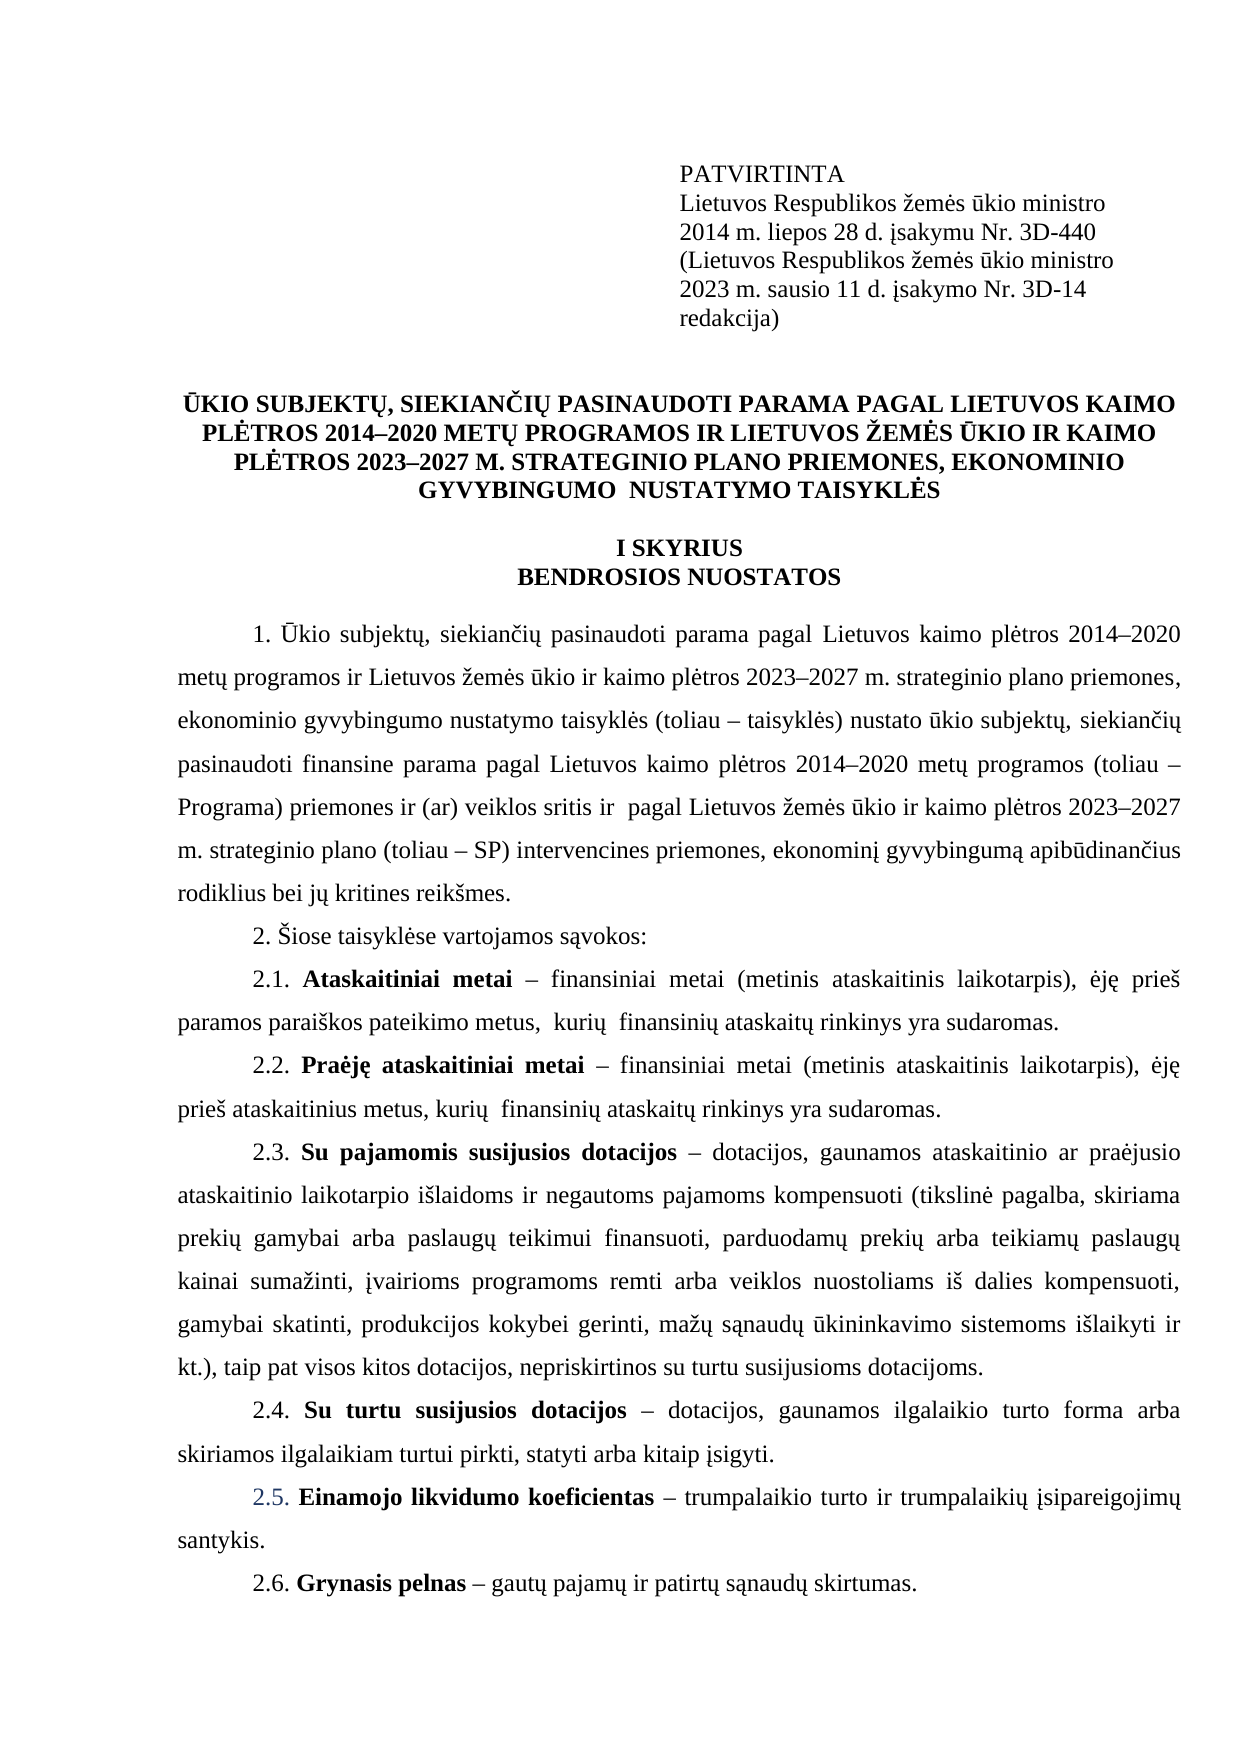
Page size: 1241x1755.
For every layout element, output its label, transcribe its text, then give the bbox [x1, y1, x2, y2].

text 2.3. Su pajamomis susijusios dotacijos – dotacijos, gaunamos ataskaitinio ar praėjusio ataskaitinio laikotarpio išlaidoms ir negautoms pajamoms kompensuoti (tikslinė pagalba, skiriama prekių gamybai arba paslaugų teikimui finansuoti, parduodamų prekių arba teikiamų paslaugų kainai sumažinti, įvairioms programoms remti arba veiklos nuostoliams iš dalies kompensuoti, gamybai skatinti, produkcijos kokybei gerinti, mažų sąnaudų ūkininkavimo sistemoms išlaikyti ir kt.), taip pat visos kitos dotacijos, nepriskirtinos su turtu susijusioms dotacijoms. [177, 1137, 1181, 1381]
text Lietuvos Respublikos žemės ūkio ministro [177, 188, 1181, 217]
text I SKYRIUS [177, 533, 1181, 562]
text BENDROSIOS NUOSTATOS [177, 562, 1181, 591]
text redakcija) [177, 303, 1181, 332]
text 2.2. Praėję ataskaitiniai metai – finansiniai metai (metinis ataskaitinis laikotarpis), ėję prieš ataskaitinius metus, kurių finansinių ataskaitų rinkinys yra sudaromas. [177, 1051, 1181, 1122]
text ŪKIO SUBJEKTŲ, SIEKIANČIŲ PASINAUDOTI PARAMA PAGAL LIETUVOS KAIMO PLĖTROS 2014–2020 METŲ PROGRAMOS IR LIETUVOS ŽEMĖS ŪKIO IR KAIMO PLĖTROS 2023–2027 M. STRATEGINIO PLANO PRIEMONES, EKONOMINIO GYVYBINGUMO NUSTATYMO TAISYKLĖS [177, 389, 1181, 504]
text PATVIRTINTA [177, 159, 1181, 188]
text 1. Ūkio subjektų, siekiančių pasinaudoti parama pagal Lietuvos kaimo plėtros 2014–2020 metų programos ir Lietuvos žemės ūkio ir kaimo plėtros 2023–2027 m. strateginio plano priemones, ekonominio gyvybingumo nustatymo taisyklės (toliau – taisyklės) nustato ūkio subjektų, siekiančių pasinaudoti finansine parama pagal Lietuvos kaimo plėtros 2014–2020 metų programos (toliau – Programa) priemones ir (ar) veiklos sritis ir pagal Lietuvos žemės ūkio ir kaimo plėtros 2023–2027 m. strateginio plano (toliau – SP) intervencines priemones, ekonominį gyvybingumą apibūdinančius rodiklius bei jų kritines reikšmes. [177, 619, 1181, 907]
text (Lietuvos Respublikos žemės ūkio ministro [177, 246, 1181, 274]
text 2.1. Ataskaitiniai metai – finansiniai metai (metinis ataskaitinis laikotarpis), ėję prieš paramos paraiškos pateikimo metus, kurių finansinių ataskaitų rinkinys yra sudaromas. [177, 964, 1181, 1036]
text 2014 m. liepos 28 d. įsakymu Nr. 3D-440 [177, 217, 1181, 246]
text 2.5. Einamojo likvidumo koeficientas – trumpalaikio turto ir trumpalaikių įsipareigojimų santykis. [177, 1482, 1181, 1554]
text 2.4. Su turtu susijusios dotacijos – dotacijos, gaunamos ilgalaikio turto forma arba skiriamos ilgalaikiam turtui pirkti, statyti arba kitaip įsigyti. [177, 1396, 1181, 1467]
text 2. Šiose taisyklėse vartojamos sąvokos: [177, 921, 1181, 950]
text 2023 m. sausio 11 d. įsakymo Nr. 3D-14 [177, 274, 1181, 303]
text 2.6. Grynasis pelnas – gautų pajamų ir patirtų sąnaudų skirtumas. [177, 1568, 1181, 1597]
